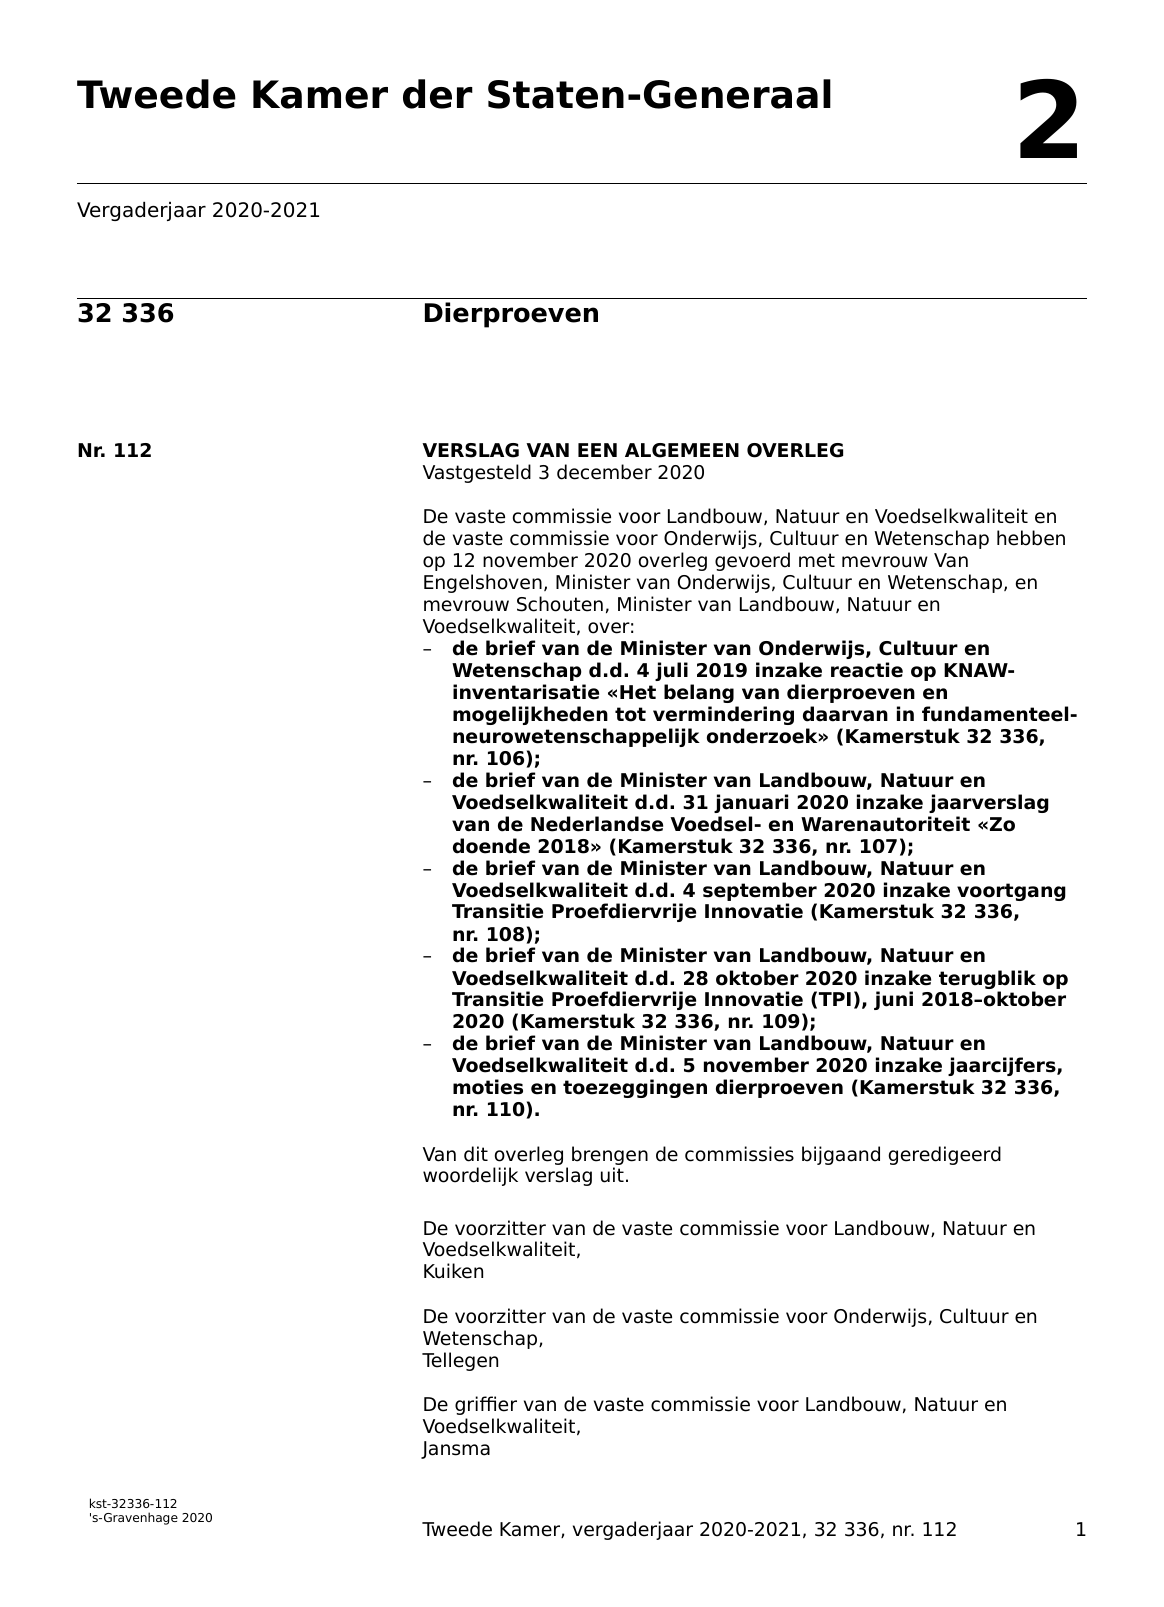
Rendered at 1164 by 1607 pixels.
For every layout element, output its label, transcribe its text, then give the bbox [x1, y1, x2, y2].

text De griffier van de vaste commissie voor Landbouw, Natuur en Voedselkwaliteit, Jansma [422, 1394, 1087, 1459]
subtitle 32 336 Dierproeven [77, 299, 1087, 329]
text De voorzitter van de vaste commissie voor Onderwijs, Cultuur en Wetenschap, Tellegen [422, 1306, 1087, 1371]
text – de brief van de Minister van Landbouw, Natuur en Voedselkwaliteit d.d. 28 oktober 2020 inzake terugblik op Transitie Proefdiervrije Innovatie (TPI), juni 2018–oktober 2020 (Kamerstuk 32 336, nr. 109); [422, 945, 1087, 1033]
text kst-32336-112 [88, 1497, 323, 1511]
table_header 2 [886, 59, 1087, 183]
text De voorzitter van de vaste commissie voor Landbouw, Natuur en Voedselkwaliteit, Kuiken [422, 1217, 1087, 1283]
text Vastgesteld 3 december 2020 [422, 462, 1087, 484]
text – de brief van de Minister van Landbouw, Natuur en Voedselkwaliteit d.d. 5 november 2020 inzake jaarcijfers, moties en toezeggingen dierproeven (Kamerstuk 32 336, nr. 110). [422, 1033, 1087, 1121]
text De vaste commissie voor Landbouw, Natuur en Voedselkwaliteit en de vaste commissie voor Onderwijs, Cultuur en Wetenschap hebben op 12 november 2020 overleg gevoerd met mevrouw Van Engelshoven, Minister van Onderwijs, Cultuur en Wetenschap, en mevrouw Schouten, Minister van Landbouw, Natuur en Voedselkwaliteit, over: [422, 506, 1087, 638]
text – de brief van de Minister van Landbouw, Natuur en Voedselkwaliteit d.d. 4 september 2020 inzake voortgang Transitie Proefdiervrije Innovatie (Kamerstuk 32 336, nr. 108); [422, 857, 1087, 945]
subtitle Nr. 112 VERSLAG VAN EEN ALGEMEEN OVERLEG [77, 440, 1087, 462]
text – de brief van de Minister van Onderwijs, Cultuur en Wetenschap d.d. 4 juli 2019 inzake reactie op KNAW-inventarisatie «Het belang van dierproeven en mogelijkheden tot vermindering daarvan in fundamenteel-neurowetenschappelijk onderzoek» (Kamerstuk 32 336, nr. 106); [422, 638, 1087, 769]
text Van dit overleg brengen de commissies bijgaand geredigeerd woordelijk verslag uit. [422, 1143, 1087, 1187]
table_cell Vergaderjaar 2020-2021 [77, 184, 1087, 298]
text 's-Gravenhage 2020 [88, 1511, 323, 1525]
table_header Tweede Kamer der Staten-Generaal [77, 59, 886, 183]
text – de brief van de Minister van Landbouw, Natuur en Voedselkwaliteit d.d. 31 januari 2020 inzake jaarverslag van de Nederlandse Voedsel- en Warenautoriteit «Zo doende 2018» (Kamerstuk 32 336, nr. 107); [422, 769, 1087, 857]
